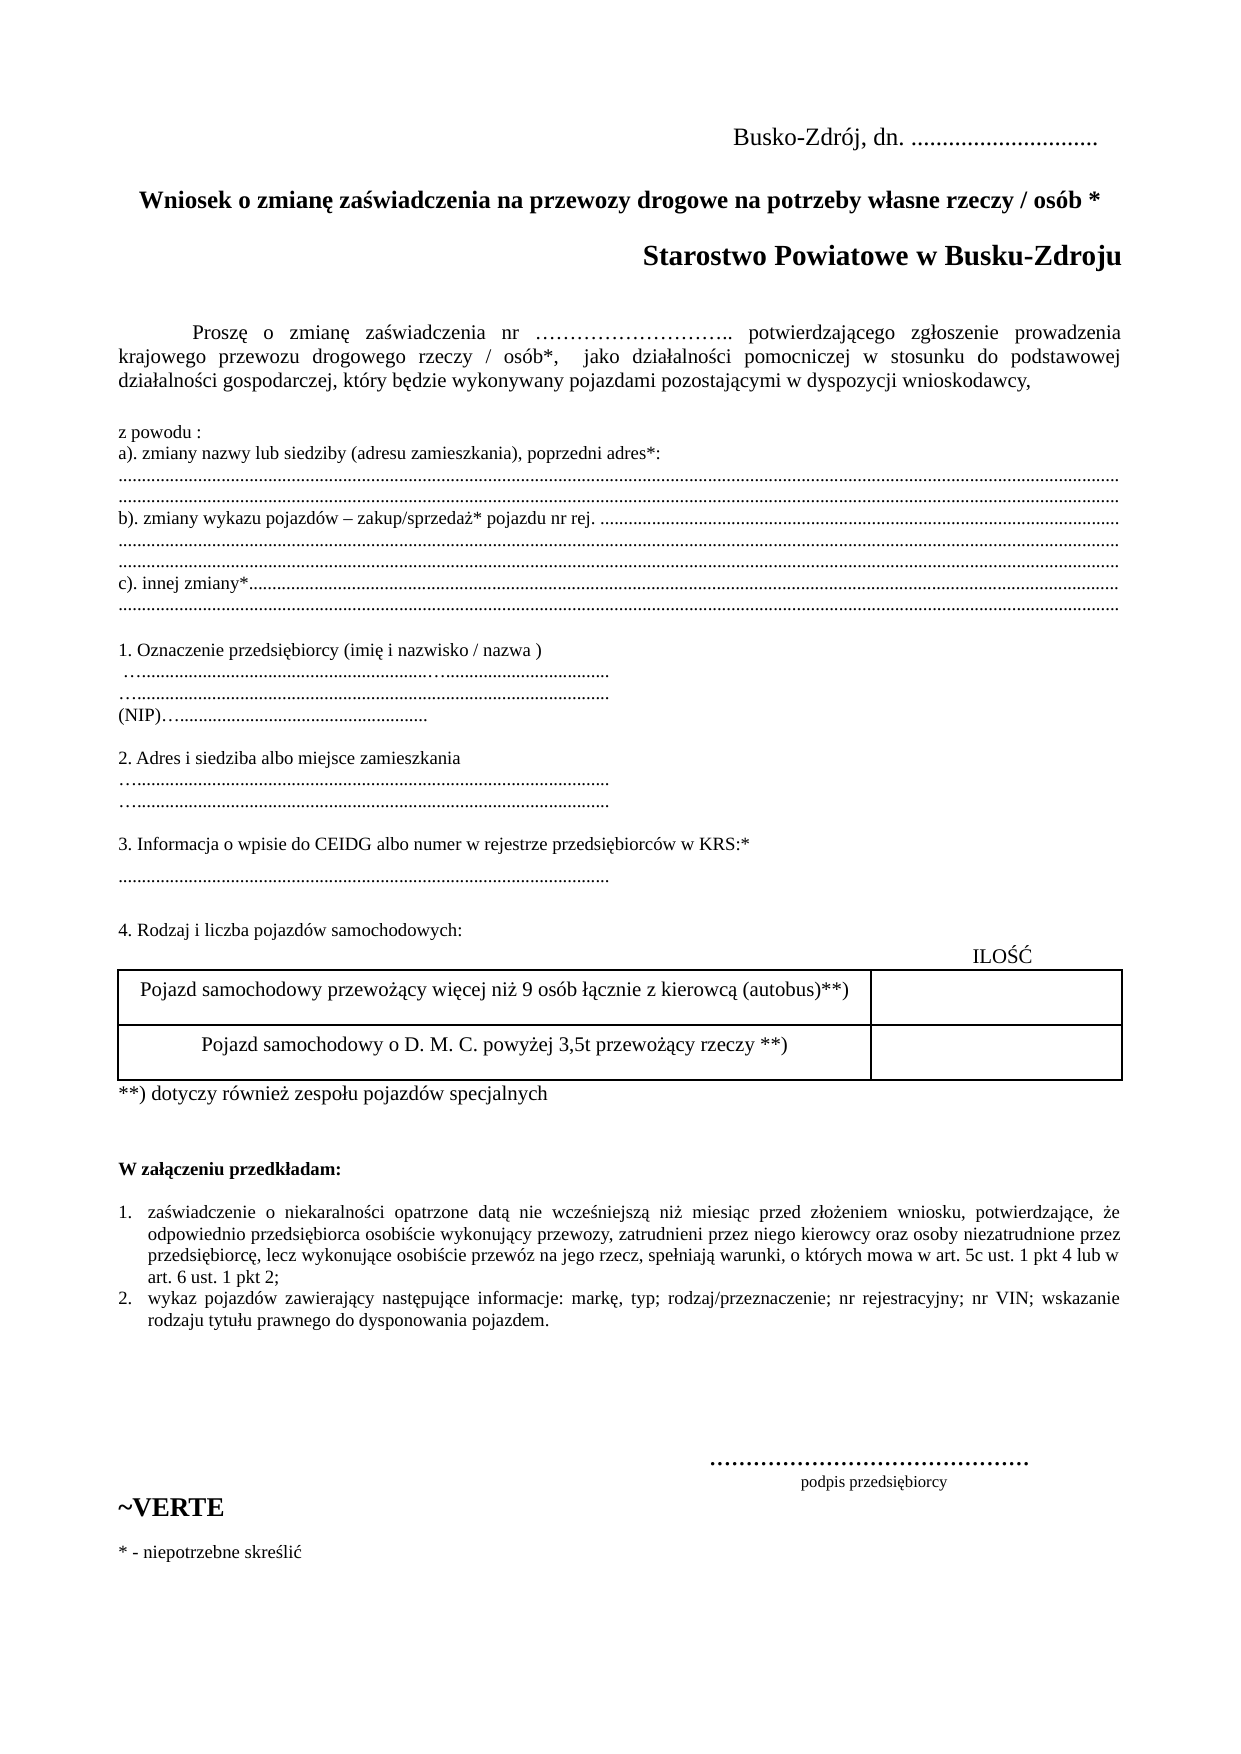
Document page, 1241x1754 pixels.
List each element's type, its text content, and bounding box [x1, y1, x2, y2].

title ......................................................................................................... [118, 865, 1122, 887]
title 3. Informacja o wpisie do CEIDG albo numer w rejestrze przedsiębiorców w KRS:* [118, 833, 1122, 854]
text Proszę o zmianę zaświadczenia nr ……………………….. potwierdzającego zgłoszenie prowadzenia krajowego przewozu drogowego rzeczy / osób*, jako działalności pomocniczej w stosunku do podstawowej działalności gospodarczej, który będzie wykonywany pojazdami pozostającymi w dyspozycji wnioskodawcy, [118, 320, 1122, 392]
text a). zmiany nazwy lub siedziby (adresu zamieszkania), poprzedni adres*: [118, 442, 1122, 464]
text (NIP)…..................................................... [118, 703, 1122, 725]
text …..................................................................................................... [118, 682, 1122, 703]
table_cell Pojazd samochodowy o D. M. C. powyżej 3,5t przewożący rzeczy **) [119, 1026, 870, 1079]
text Busko-Zdrój, dn. .............................. [118, 118, 1122, 152]
table_cell [872, 1026, 1121, 1079]
text b). zmiany wykazu pojazdów – zakup/sprzedaż* pojazdu nr rej. ............................................................................................................... [118, 507, 1122, 528]
text Wniosek o zmianę zaświadczenia na przewozy drogowe na potrzeby własne rzeczy / osób * [118, 185, 1122, 214]
text z powodu : [118, 421, 1122, 442]
text c). innej zmiany*.......................................................................................................................................................................................... [118, 572, 1122, 593]
text ............................................................................................................................................................................................................................................................................................................................................................................................................................................ [118, 464, 1122, 507]
text 2. Adres i siedziba albo miejsce zamieszkania [118, 747, 1122, 768]
table_header Pojazd samochodowy przewożący więcej niż 9 osób łącznie z kierowcą (autobus)**) [119, 971, 870, 1024]
list wykaz pojazdów zawierający następujące informacje: markę, typ; rodzaj/przeznaczenie; nr rejestracyjny; nr VIN; wskazanie rodzaju tytułu prawnego do dysponowania pojazdem. [118, 1287, 1122, 1330]
text ILOŚĆ [118, 941, 1122, 969]
text ............................................ [118, 1438, 1122, 1472]
text ............................................................................................................................................................................................................................................................................................................................................................................................................................................ [118, 528, 1122, 572]
text …..................................................................................................... [118, 790, 1122, 811]
text **) dotyczy również zespołu pojazdów specjalnych [118, 1081, 1122, 1105]
text W załączeniu przedkładam: [118, 1158, 1122, 1179]
text ...................................................................................................................................................................................................................... [118, 593, 1122, 615]
text …..................................................................................................... [118, 768, 1122, 790]
table_header [872, 971, 1121, 1024]
text podpis przedsiębiorcy [118, 1472, 1122, 1491]
text * - niepotrzebne skreślić [118, 1541, 1122, 1563]
list zaświadczenie o niekaralności opatrzone datą nie wcześniejszą niż miesiąc przed złożeniem wniosku, potwierdzające, że odpowiednio przedsiębiorca osobiście wykonujący przewozy, zatrudnieni przez niego kierowcy oraz osoby niezatrudnione przez przedsiębiorcę, lecz wykonujące osobiście przewóz na jego rzecz, spełniają warunki, o których mowa w art. 5c ust. 1 pkt 4 lub w art. 6 ust. 1 pkt 2; [118, 1201, 1122, 1287]
text Starostwo Powiatowe w Busku-Zdroju [118, 238, 1122, 272]
text 4. Rodzaj i liczba pojazdów samochodowych: [118, 919, 1122, 941]
text 1. Oznaczenie przedsiębiorcy (imię i nazwisko / nazwa ) [118, 639, 1122, 660]
text ~VERTE [118, 1491, 1122, 1522]
text ….............................................................…................................... [118, 660, 1122, 682]
